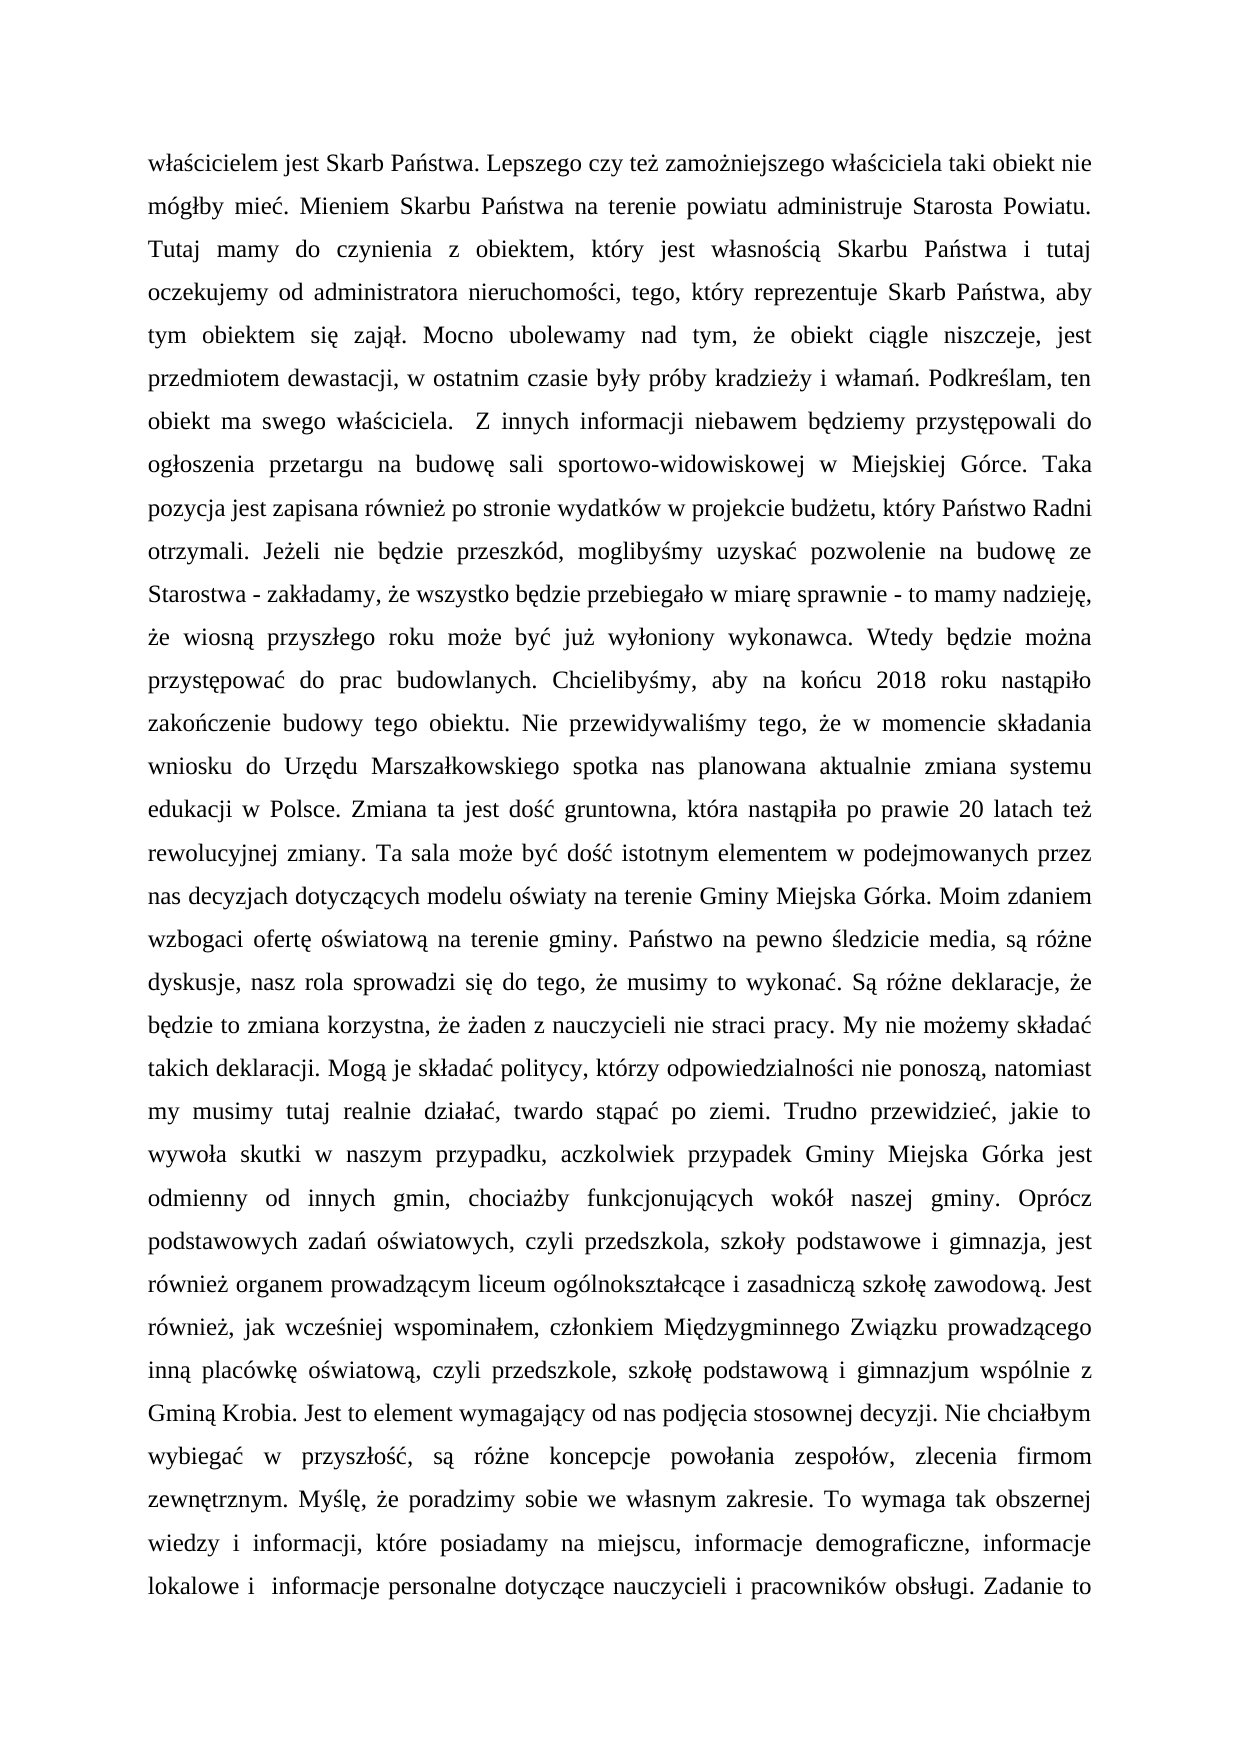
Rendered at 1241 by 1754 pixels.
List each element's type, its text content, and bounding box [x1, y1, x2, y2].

text właścicielem jest Skarb Państwa. Lepszego czy też zamożniejszego właściciela taki obiekt nie mógłby mieć. Mieniem Skarbu Państwa na terenie powiatu administruje Starosta Powiatu. Tutaj mamy do czynienia z obiektem, który jest własnością Skarbu Państwa i tutaj oczekujemy od administratora nieruchomości, tego, który reprezentuje Skarb Państwa, aby tym obiektem się zajął. Mocno ubolewamy nad tym, że obiekt ciągle niszczeje, jest przedmiotem dewastacji, w ostatnim czasie były próby kradzieży i włamań. Podkreślam, ten obiekt ma swego właściciela. Z innych informacji niebawem będziemy przystępowali do ogłoszenia przetargu na budowę sali sportowo-widowiskowej w Miejskiej Górce. Taka pozycja jest zapisana również po stronie wydatków w projekcie budżetu, który Państwo Radni otrzymali. Jeżeli nie będzie przeszkód, moglibyśmy uzyskać pozwolenie na budowę ze Starostwa - zakładamy, że wszystko będzie przebiegało w miarę sprawnie - to mamy nadzieję, że wiosną przyszłego roku może być już wyłoniony wykonawca. Wtedy będzie można przystępować do prac budowlanych. Chcielibyśmy, aby na końcu 2018 roku nastąpiło zakończenie budowy tego obiektu. Nie przewidywaliśmy tego, że w momencie składania wniosku do Urzędu Marszałkowskiego spotka nas planowana aktualnie zmiana systemu edukacji w Polsce. Zmiana ta jest dość gruntowna, która nastąpiła po prawie 20 latach też rewolucyjnej zmiany. Ta sala może być dość istotnym elementem w podejmowanych przez nas decyzjach dotyczących modelu oświaty na terenie Gminy Miejska Górka. Moim zdaniem wzbogaci ofertę oświatową na terenie gminy. Państwo na pewno śledzicie media, są różne dyskusje, nasz rola sprowadzi się do tego, że musimy to wykonać. Są różne deklaracje, że będzie to zmiana korzystna, że żaden z nauczycieli nie straci pracy. My nie możemy składać takich deklaracji. Mogą je składać politycy, którzy odpowiedzialności nie ponoszą, natomiast my musimy tutaj realnie działać, twardo stąpać po ziemi. Trudno przewidzieć, jakie to wywoła skutki w naszym przypadku, aczkolwiek przypadek Gminy Miejska Górka jest odmienny od innych gmin, chociażby funkcjonujących wokół naszej gminy. Oprócz podstawowych zadań oświatowych, czyli przedszkola, szkoły podstawowe i gimnazja, jest również organem prowadzącym liceum ogólnokształcące i zasadniczą szkołę zawodową. Jest również, jak wcześniej wspominałem, członkiem Międzygminnego Związku prowadzącego inną placówkę oświatową, czyli przedszkole, szkołę podstawową i gimnazjum wspólnie z Gminą Krobia. Jest to element wymagający od nas podjęcia stosownej decyzji. Nie chciałbym wybiegać w przyszłość, są różne koncepcje powołania zespołów, zlecenia firmom zewnętrznym. Myślę, że poradzimy sobie we własnym zakresie. To wymaga tak obszernej wiedzy i informacji, które posiadamy na miejscu, informacje demograficzne, informacje lokalowe i informacje personalne dotyczące nauczycieli i pracowników obsługi. Zadanie to [148, 148, 1093, 1599]
